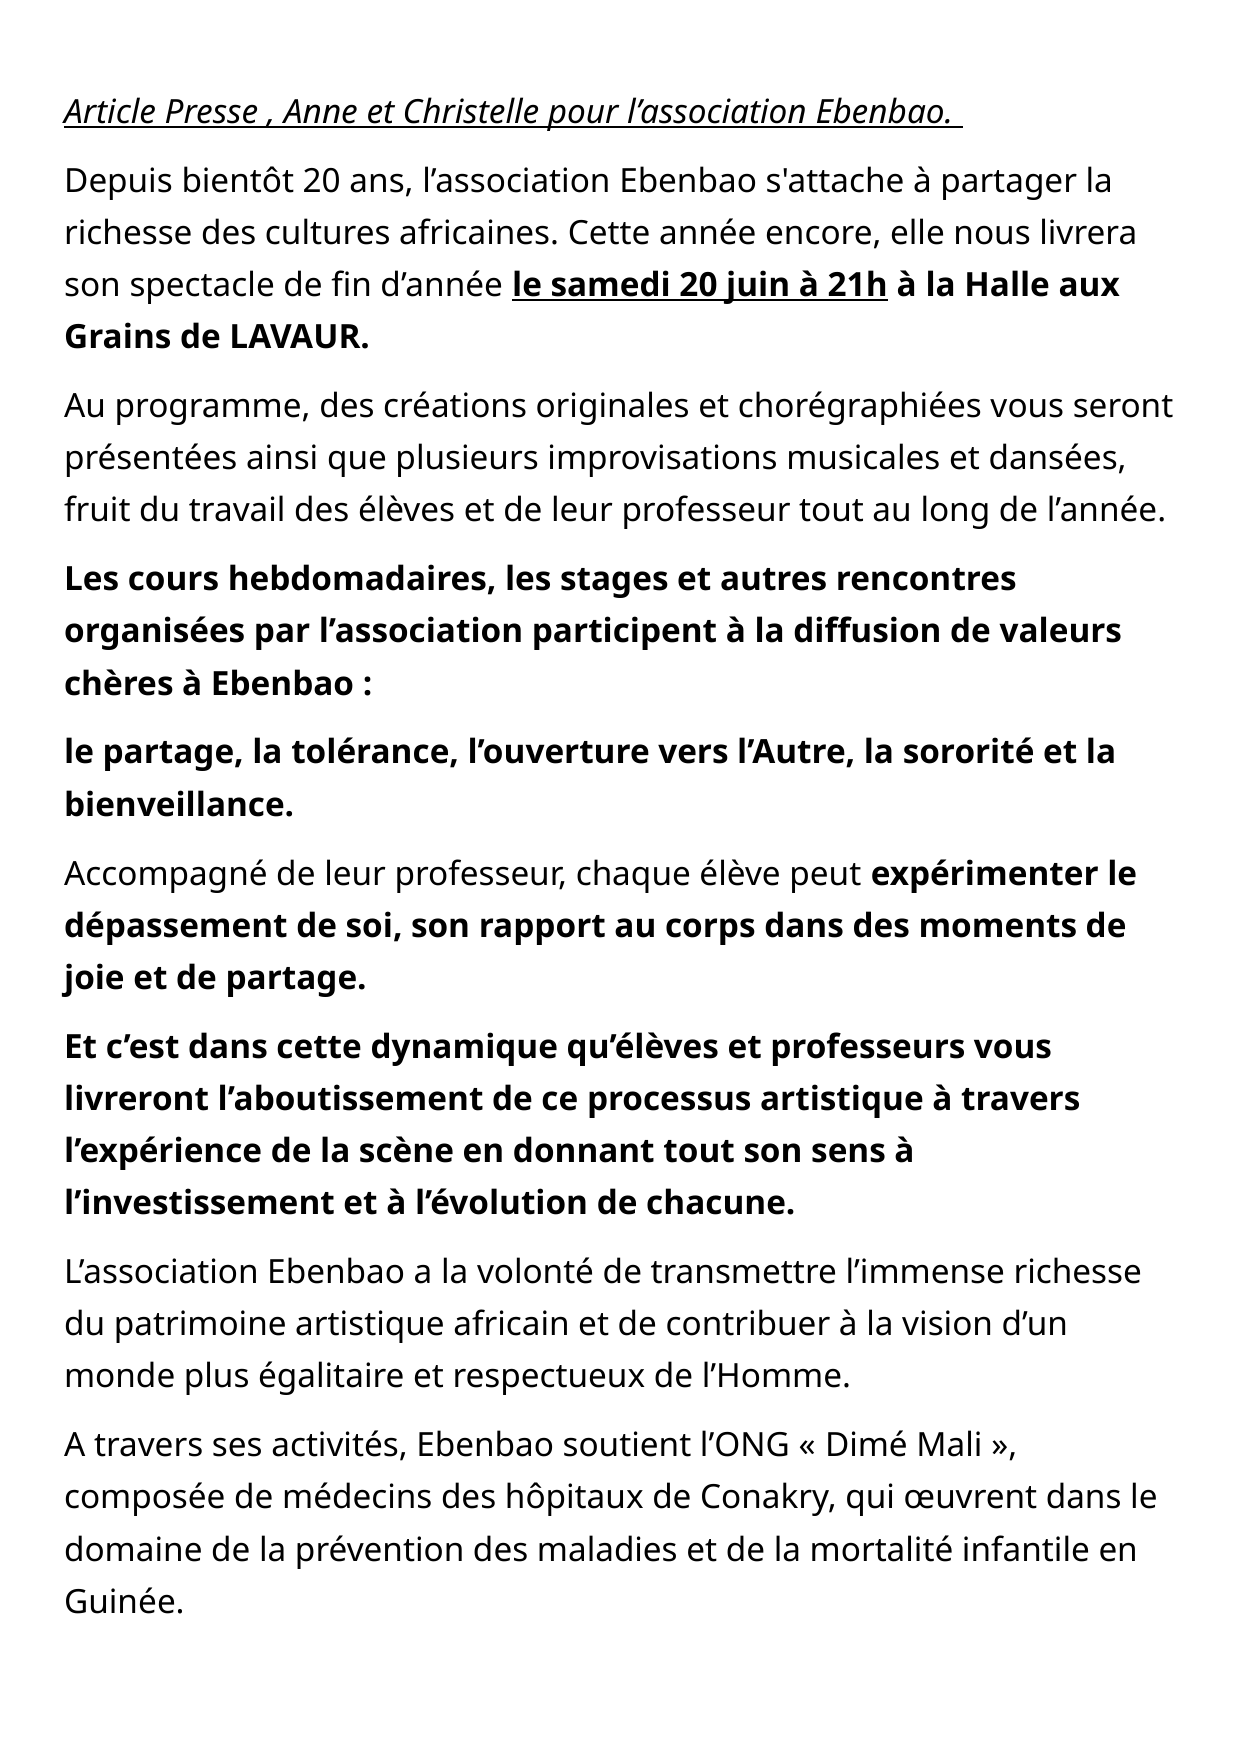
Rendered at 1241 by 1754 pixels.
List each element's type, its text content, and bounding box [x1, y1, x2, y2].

text Article Presse , Anne et Christelle pour l’association Ebenbao. [64, 87, 1176, 133]
text Et c’est dans cette dynamique qu’élèves et professeurs vous livreront l’aboutissement de ce processus artistique à travers l’expérience de la scène en donnant tout son sens à l’investissement et à l’évolution de chacune. [64, 1022, 1176, 1224]
text A travers ses activités, Ebenbao soutient l’ONG « Dimé Mali », composée de médecins des hôpitaux de Conakry, qui œuvrent dans le domaine de la prévention des maladies et de la mortalité infantile en Guinée. [64, 1421, 1176, 1623]
text Accompagné de leur professeur, chaque élève peut expérimenter le dépassement de soi, son rapport au corps dans des moments de joie et de partage. [64, 849, 1176, 999]
text le partage, la tolérance, l’ouverture vers l’Autre, la sororité et la bienveillance. [64, 728, 1176, 826]
text Depuis bientôt 20 ans, l’association Ebenbao s'attache à partager la richesse des cultures africaines. Cette année encore, elle nous livrera son spectacle de fin d’année le samedi 20 juin à 21h à la Halle aux Grains de LAVAUR. [64, 156, 1176, 358]
text Au programme, des créations originales et chorégraphiées vous seront présentées ainsi que plusieurs improvisations musicales et dansées, fruit du travail des élèves et de leur professeur tout au long de l’année. [64, 382, 1176, 532]
text Les cours hebdomadaires, les stages et autres rencontres organisées par l’association participent à la diffusion de valeurs chères à Ebenbao : [64, 555, 1176, 705]
text L’association Ebenbao a la volonté de transmettre l’immense richesse du patrimoine artistique africain et de contribuer à la vision d’un monde plus égalitaire et respectueux de l’Homme. [64, 1248, 1176, 1398]
